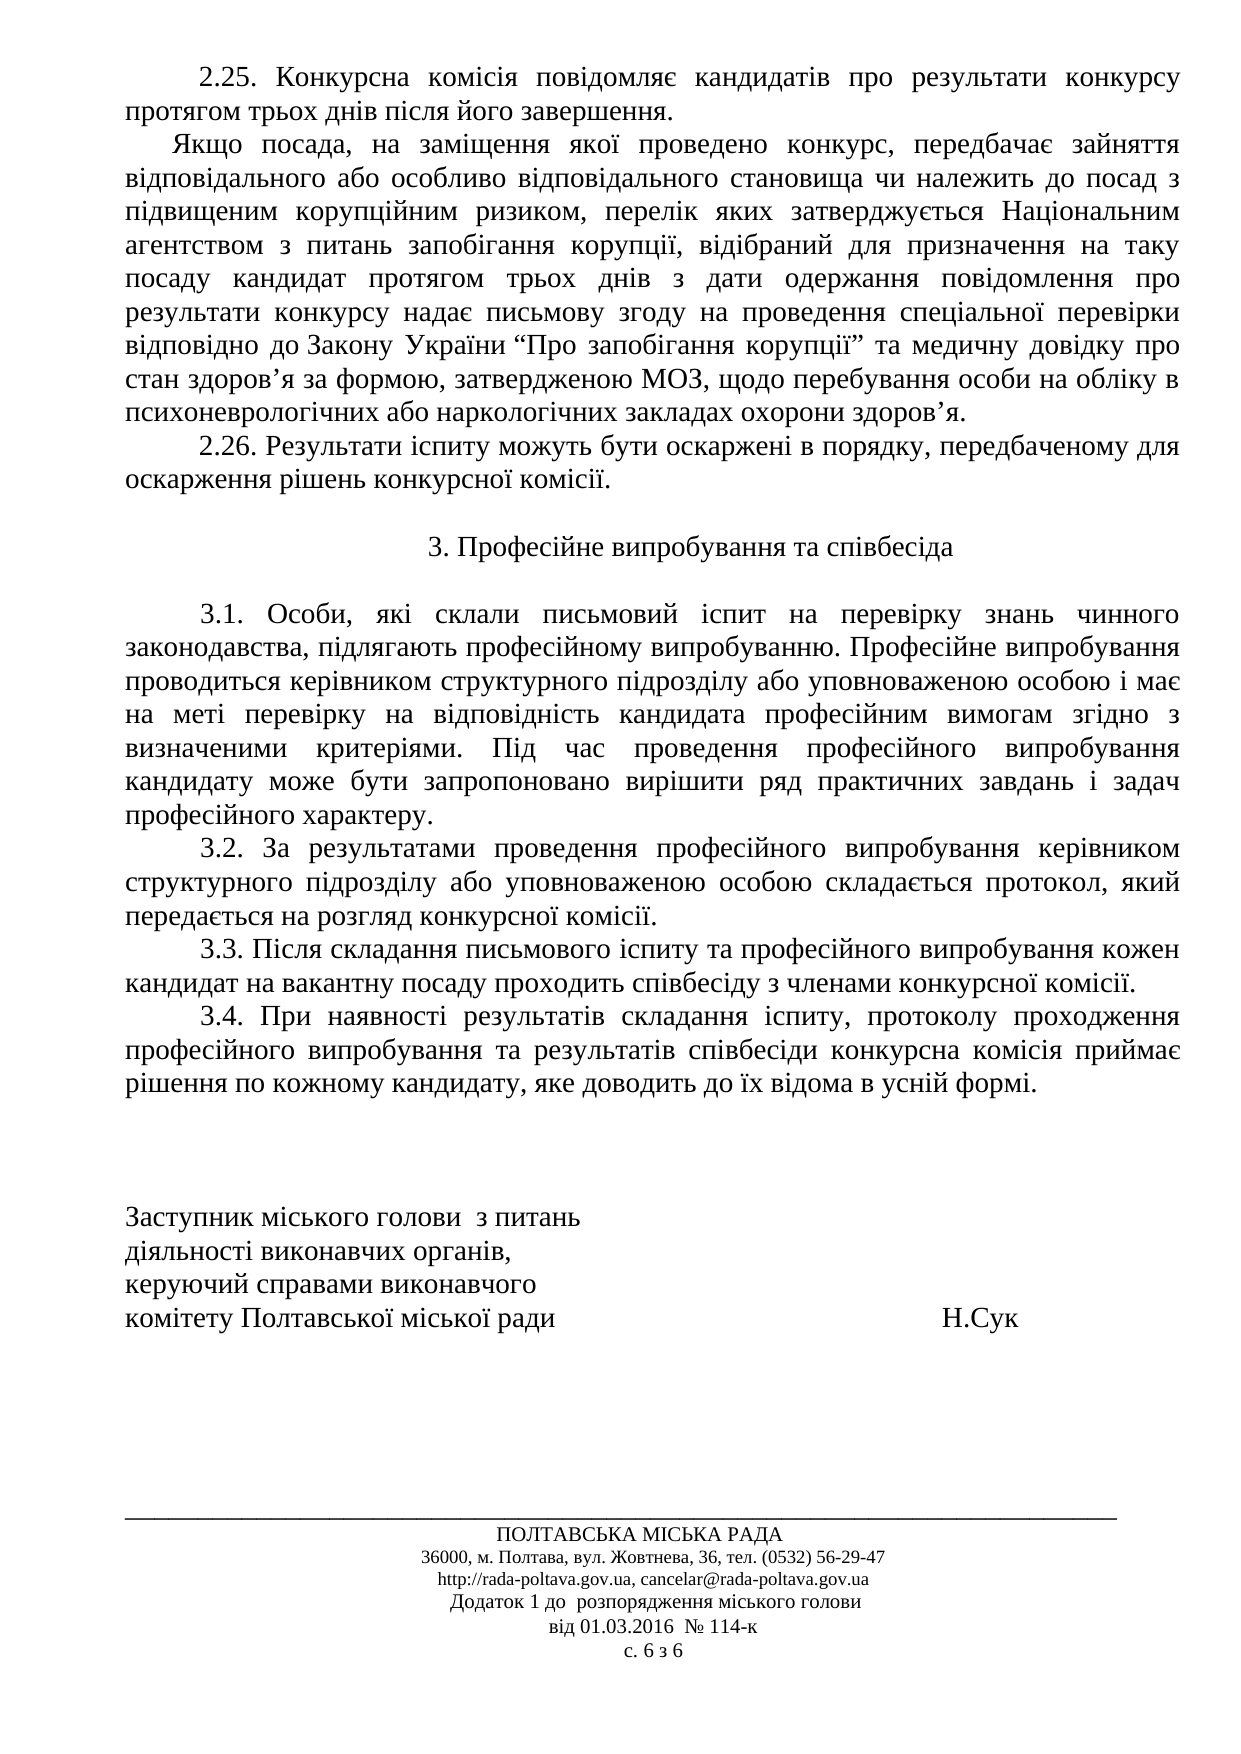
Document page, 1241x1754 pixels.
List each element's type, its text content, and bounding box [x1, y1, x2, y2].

text 3.4. При наявності результатів складання іспиту, протоколу проходження професійного випробування та результатів співбесіди конкурсна комісія приймає рішення по кожному кандидату, яке доводить до їх відома в усній формі. [125, 998, 1181, 1099]
text 3.2. За результатами проведення професійного випробування керівником структурного підрозділу або уповноваженою особою складається протокол, який передається на розгляд конкурсної комісії. [125, 831, 1181, 931]
text Якщо посада, на заміщення якої проведено конкурс, передбачає зайняття відповідального або особливо відповідального становища чи належить до посад з підвищеним корупційним ризиком, перелік яких затверджується Національним агентством з питань запобігання корупції, відібраний для призначення на таку посаду кандидат протягом трьох днів з дати одержання повідомлення про результати конкурсу надає письмову згоду на проведення спеціальної перевірки відповідно до Закону України “Про запобігання корупції” та медичну довідку про стан здоров’я за формою, затвердженою МОЗ, щодо перебування особи на обліку в психоневрологічних або наркологічних закладах охорони здоров’я. [125, 126, 1181, 428]
text 3.3. Після складання письмового іспиту та професійного випробування кожен кандидат на вакантну посаду проходить співбесіду з членами конкурсної комісії. [125, 931, 1181, 998]
text 2.26. Результати іспиту можуть бути оскаржені в порядку, передбаченому для оскарження рішень конкурсної комісії. [125, 428, 1181, 495]
text керуючий справами виконавчого [125, 1267, 1181, 1300]
text Заступник міського голови з питань [125, 1199, 1181, 1233]
table_header [627, 1334, 1140, 1367]
text 3.1. Особи, які склали письмовий іспит на перевірку знань чинного законодавства, підлягають професійному випробуванню. Професійне випробування проводиться керівником структурного підрозділу або уповноваженою особою і має на меті перевірку на відповідність кандидата професійним вимогам згідно з визначеними критеріями. Під час проведення професійного випробування кандидату може бути запропоновано вирішити ряд практичних завдань і задач професійного характеру. [125, 596, 1181, 831]
text 3. Професійне випробування та співбесіда [125, 529, 1181, 562]
text діяльності виконавчих органів, [125, 1233, 1181, 1267]
table_header [114, 1334, 627, 1367]
text 2.25. Конкурсна комісія повідомляє кандидатів про результати конкурсу протягом трьох днів після його завершення. [125, 59, 1181, 126]
text комітету Полтавської міської ради Н.Сук [125, 1300, 1181, 1334]
